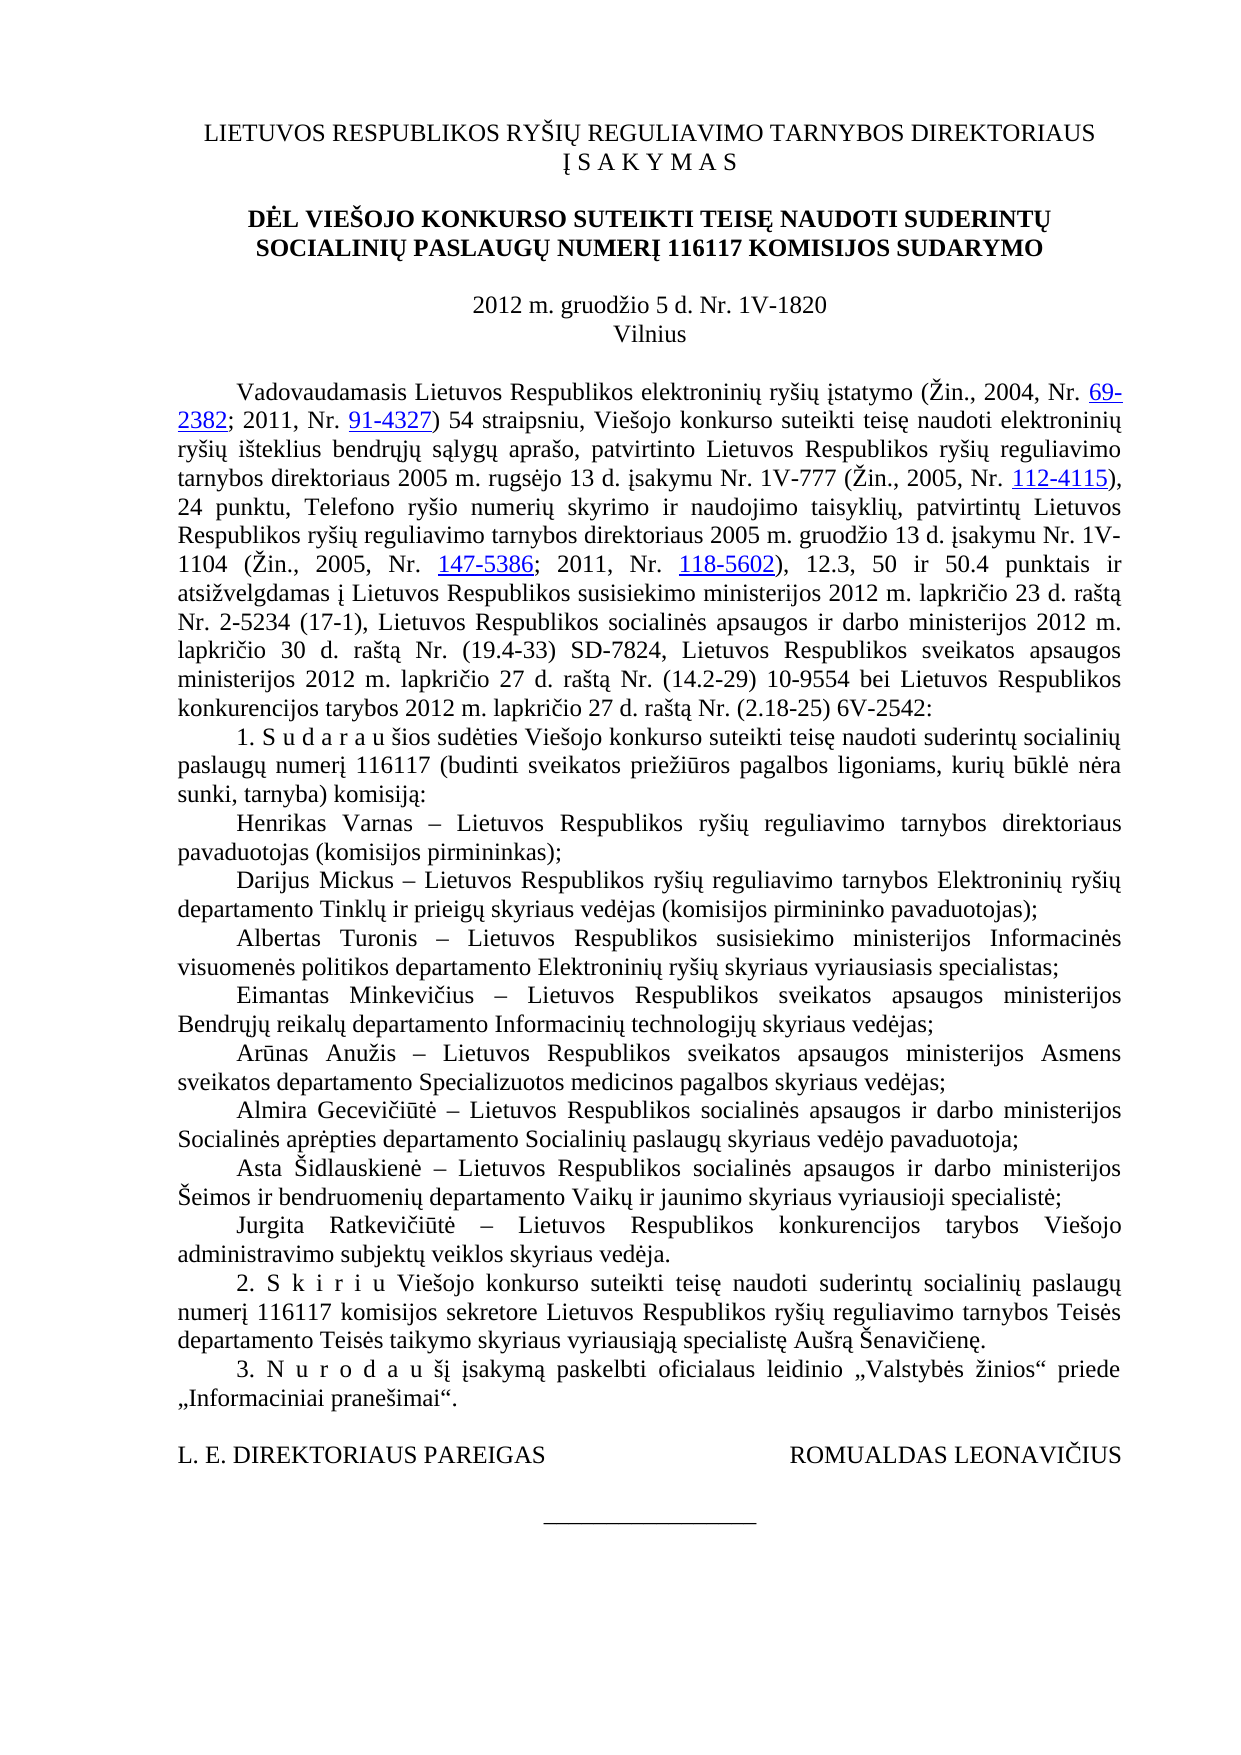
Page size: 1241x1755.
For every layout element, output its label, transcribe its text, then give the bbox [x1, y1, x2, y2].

text 2012 m. gruodžio 5 d. Nr. 1V-1820 [177, 291, 1122, 319]
text Darijus Mickus – Lietuvos Respublikos ryšių reguliavimo tarnybos Elektroninių ryšių departamento Tinklų ir prieigų skyriaus vedėjas (komisijos pirmininko pavaduotojas); [177, 866, 1122, 923]
text Almira Gecevičiūtė – Lietuvos Respublikos socialinės apsaugos ir darbo ministerijos Socialinės aprėpties departamento Socialinių paslaugų skyriaus vedėjo pavaduotoja; [177, 1096, 1122, 1153]
text 2. S k i r i u Viešojo konkurso suteikti teisę naudoti suderintų socialinių paslaugų numerį 116117 komisijos sekretore Lietuvos Respublikos ryšių reguliavimo tarnybos Teisės departamento Teisės taikymo skyriaus vyriausiąją specialistę Aušrą Šenavičienę. [177, 1268, 1122, 1354]
text Henrikas Varnas – Lietuvos Respublikos ryšių reguliavimo tarnybos direktoriaus pavaduotojas (komisijos pirmininkas); [177, 808, 1122, 866]
text Albertas Turonis – Lietuvos Respublikos susisiekimo ministerijos Informacinės visuomenės politikos departamento Elektroninių ryšių skyriaus vyriausiasis specialistas; [177, 923, 1122, 981]
text Vilnius [177, 319, 1122, 348]
text 3. N u r o d a u šį įsakymą paskelbti oficialaus leidinio „Valstybės žinios“ priede „Informaciniai pranešimai“. [177, 1354, 1122, 1412]
text Vadovaudamasis Lietuvos Respublikos elektroninių ryšių įstatymo (Žin., 2004, Nr. 69-2382; 2011, Nr. 91-4327) 54 straipsniu, Viešojo konkurso suteikti teisę naudoti elektroninių ryšių išteklius bendrųjų sąlygų aprašo, patvirtinto Lietuvos Respublikos ryšių reguliavimo tarnybos direktoriaus 2005 m. rugsėjo 13 d. įsakymu Nr. 1V-777 (Žin., 2005, Nr. 112-4115), 24 punktu, Telefono ryšio numerių skyrimo ir naudojimo taisyklių, patvirtintų Lietuvos Respublikos ryšių reguliavimo tarnybos direktoriaus 2005 m. gruodžio 13 d. įsakymu Nr. 1V-1104 (Žin., 2005, Nr. 147-5386; 2011, Nr. 118-5602), 12.3, 50 ir 50.4 punktais ir atsižvelgdamas į Lietuvos Respublikos susisiekimo ministerijos 2012 m. lapkričio 23 d. raštą Nr. 2-5234 (17-1), Lietuvos Respublikos socialinės apsaugos ir darbo ministerijos 2012 m. lapkričio 30 d. raštą Nr. (19.4-33) SD-7824, Lietuvos Respublikos sveikatos apsaugos ministerijos 2012 m. lapkričio 27 d. raštą Nr. (14.2-29) 10-9554 bei Lietuvos Respublikos konkurencijos tarybos 2012 m. lapkričio 27 d. raštą Nr. (2.18-25) 6V-2542: [177, 377, 1122, 722]
text Jurgita Ratkevičiūtė – Lietuvos Respublikos konkurencijos tarybos Viešojo administravimo subjektų veiklos skyriaus vedėja. [177, 1211, 1122, 1268]
text Į S A K Y M A S [177, 147, 1122, 176]
text Arūnas Anužis – Lietuvos Respublikos sveikatos apsaugos ministerijos Asmens sveikatos departamento Specializuotos medicinos pagalbos skyriaus vedėjas; [177, 1038, 1122, 1096]
text L. e. direktoriaus pareigas Romualdas Leonavičius [177, 1441, 1122, 1469]
text LIETUVOS RESPUBLIKOS RYŠIŲ REGULIAVIMO TARNYBOS DIREKTORIAUS [177, 118, 1122, 147]
text _________________ [177, 1498, 1122, 1527]
text 1. S u d a r a u šios sudėties Viešojo konkurso suteikti teisę naudoti suderintų socialinių paslaugų numerį 116117 (budinti sveikatos priežiūros pagalbos ligoniams, kurių būklė nėra sunki, tarnyba) komisiją: [177, 722, 1122, 808]
text Asta Šidlauskienė – Lietuvos Respublikos socialinės apsaugos ir darbo ministerijos Šeimos ir bendruomenių departamento Vaikų ir jaunimo skyriaus vyriausioji specialistė; [177, 1153, 1122, 1211]
text DĖL VIEŠOJO KONKURSO SUTEIKTI TEISĘ NAUDOTI SUDERINTŲ SOCIALINIŲ PASLAUGŲ NUMERĮ 116117 KOMISIJOS SUDARYMO [177, 204, 1122, 262]
text Eimantas Minkevičius – Lietuvos Respublikos sveikatos apsaugos ministerijos Bendrųjų reikalų departamento Informacinių technologijų skyriaus vedėjas; [177, 981, 1122, 1038]
